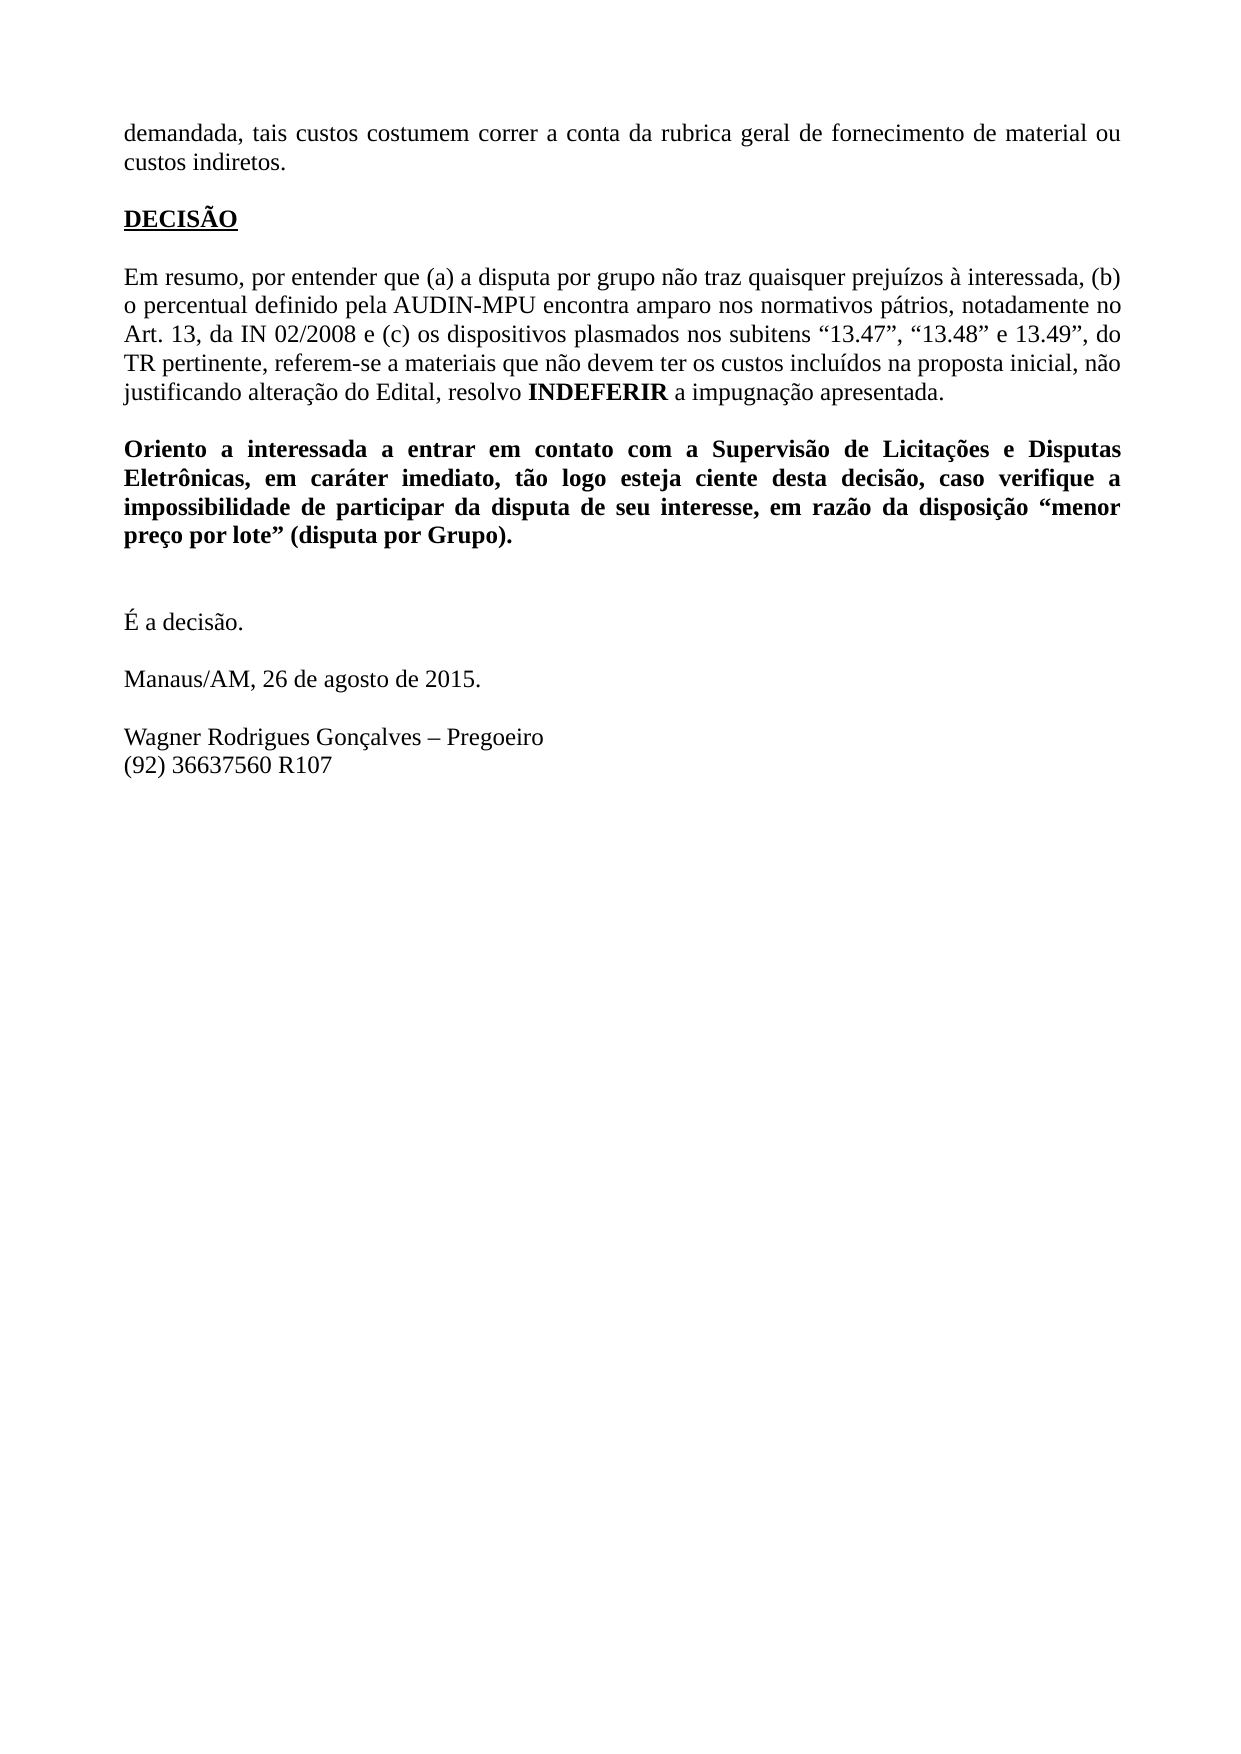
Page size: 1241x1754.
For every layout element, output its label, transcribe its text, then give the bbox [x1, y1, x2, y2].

text DECISÃO [124, 204, 1122, 233]
text (92) 36637560 R107 [124, 751, 1122, 779]
text Wagner Rodrigues Gonçalves – Pregoeiro [124, 722, 1122, 751]
text Oriento a interessada a entrar em contato com a Supervisão de Licitações e Disputas Eletrônicas, em caráter imediato, tão logo esteja ciente desta decisão, caso verifique a impossibilidade de participar da disputa de seu interesse, em razão da disposição “menor preço por lote” (disputa por Grupo). [124, 434, 1122, 549]
text demandada, tais custos costumem correr a conta da rubrica geral de fornecimento de material ou custos indiretos. [124, 118, 1122, 176]
text É a decisão. [124, 607, 1122, 636]
text Em resumo, por entender que (a) a disputa por grupo não traz quaisquer prejuízos à interessada, (b) o percentual definido pela AUDIN-MPU encontra amparo nos normativos pátrios, notadamente no Art. 13, da IN 02/2008 e (c) os dispositivos plasmados nos subitens “13.47”, “13.48” e 13.49”, do TR pertinente, referem-se a materiais que não devem ter os custos incluídos na proposta inicial, não justificando alteração do Edital, resolvo INDEFERIR a impugnação apresentada. [124, 262, 1122, 406]
text Manaus/AM, 26 de agosto de 2015. [124, 664, 1122, 693]
